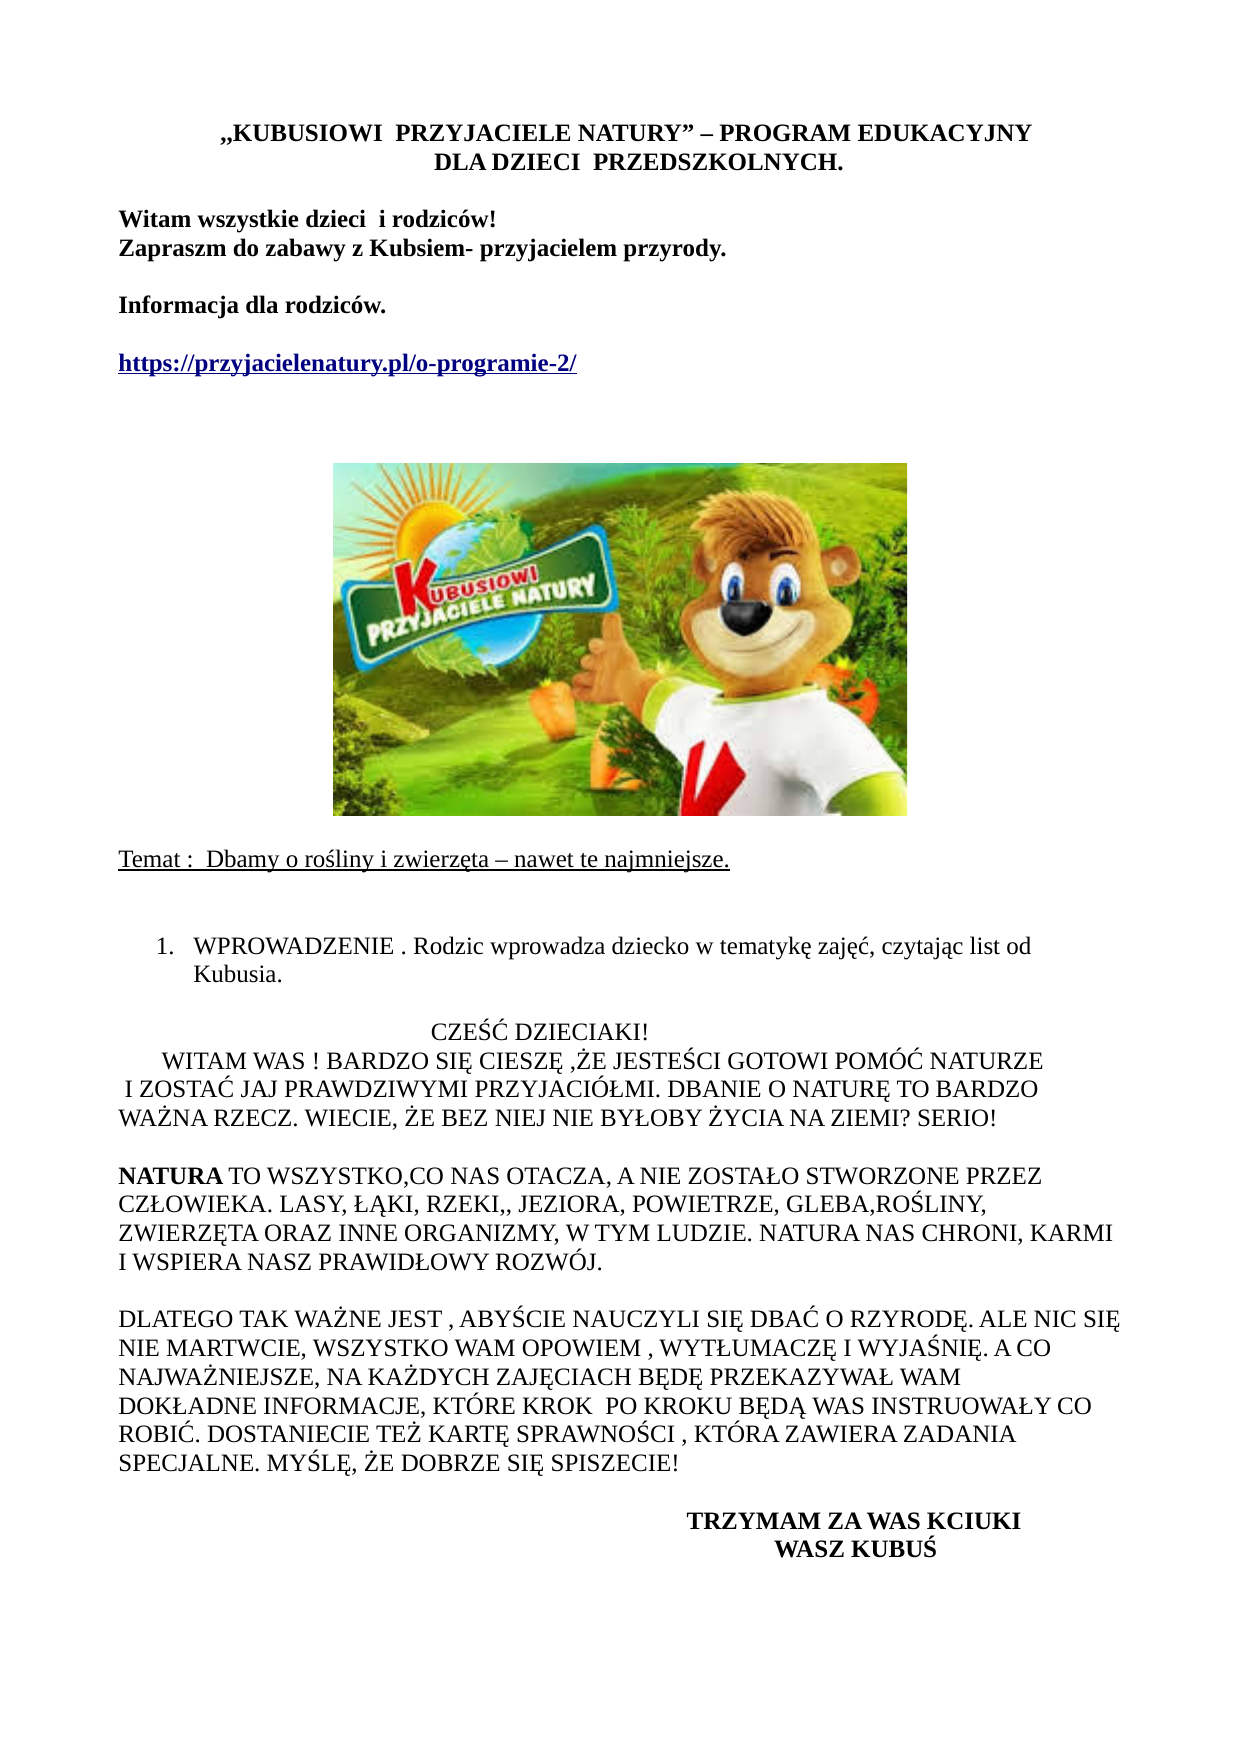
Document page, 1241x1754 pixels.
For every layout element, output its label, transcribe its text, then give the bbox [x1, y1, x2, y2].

text Witam wszystkie dzieci i rodziców! [118, 204, 1122, 233]
text TRZYMAM ZA WAS KCIUKI [118, 1506, 1122, 1534]
text DLA DZIECI PRZEDSZKOLNYCH. [118, 147, 1122, 176]
text DOKŁADNE INFORMACJE, KTÓRE KROK PO KROKU BĘDĄ WAS INSTRUOWAŁY CO ROBIĆ. DOSTANIECIE TEŻ KARTĘ SPRAWNOŚCI , KTÓRA ZAWIERA ZADANIA SPECJALNE. MYŚLĘ, ŻE DOBRZE SIĘ SPISZECIE! [118, 1391, 1122, 1477]
picture [333, 463, 908, 816]
text WASZ KUBUŚ [118, 1534, 1122, 1563]
text Zapraszm do zabawy z Kubsiem- przyjacielem przyrody. [118, 233, 1122, 262]
text NATURA TO WSZYSTKO,CO NAS OTACZA, A NIE ZOSTAŁO STWORZONE PRZEZ CZŁOWIEKA. LASY, ŁĄKI, RZEKI,, JEZIORA, POWIETRZE, GLEBA,ROŚLINY, ZWIERZĘTA ORAZ INNE ORGANIZMY, W TYM LUDZIE. NATURA NAS CHRONI, KARMI I WSPIERA NASZ PRAWIDŁOWY ROZWÓJ. [118, 1161, 1122, 1276]
text ,,KUBUSIOWI PRZYJACIELE NATURY” – PROGRAM EDUKACYJNY [118, 118, 1122, 147]
text https://przyjacielenatury.pl/o-programie-2/ [118, 348, 1122, 377]
text Informacja dla rodziców. [118, 291, 1122, 319]
text Temat : Dbamy o rośliny i zwierzęta – nawet te najmniejsze. [118, 844, 1122, 873]
text WITAM WAS ! BARDZO SIĘ CIESZĘ ,ŻE JESTEŚCI GOTOWI POMÓĆ NATURZE [118, 1046, 1122, 1074]
list WPROWADZENIE . Rodzic wprowadza dziecko w tematykę zajęć, czytając list od Kubusia. [156, 931, 1122, 988]
text CZEŚĆ DZIECIAKI! [118, 1017, 1122, 1046]
text DLATEGO TAK WAŻNE JEST , ABYŚCIE NAUCZYLI SIĘ DBAĆ O RZYRODĘ. ALE NIC SIĘ NIE MARTWCIE, WSZYSTKO WAM OPOWIEM , WYTŁUMACZĘ I WYJAŚNIĘ. A CO NAJWAŻNIEJSZE, NA KAŻDYCH ZAJĘCIACH BĘDĘ PRZEKAZYWAŁ WAM [118, 1304, 1122, 1391]
text I ZOSTAĆ JAJ PRAWDZIWYMI PRZYJACIÓŁMI. DBANIE O NATURĘ TO BARDZO WAŻNA RZECZ. WIECIE, ŻE BEZ NIEJ NIE BYŁOBY ŻYCIA NA ZIEMI? SERIO! [118, 1074, 1122, 1132]
